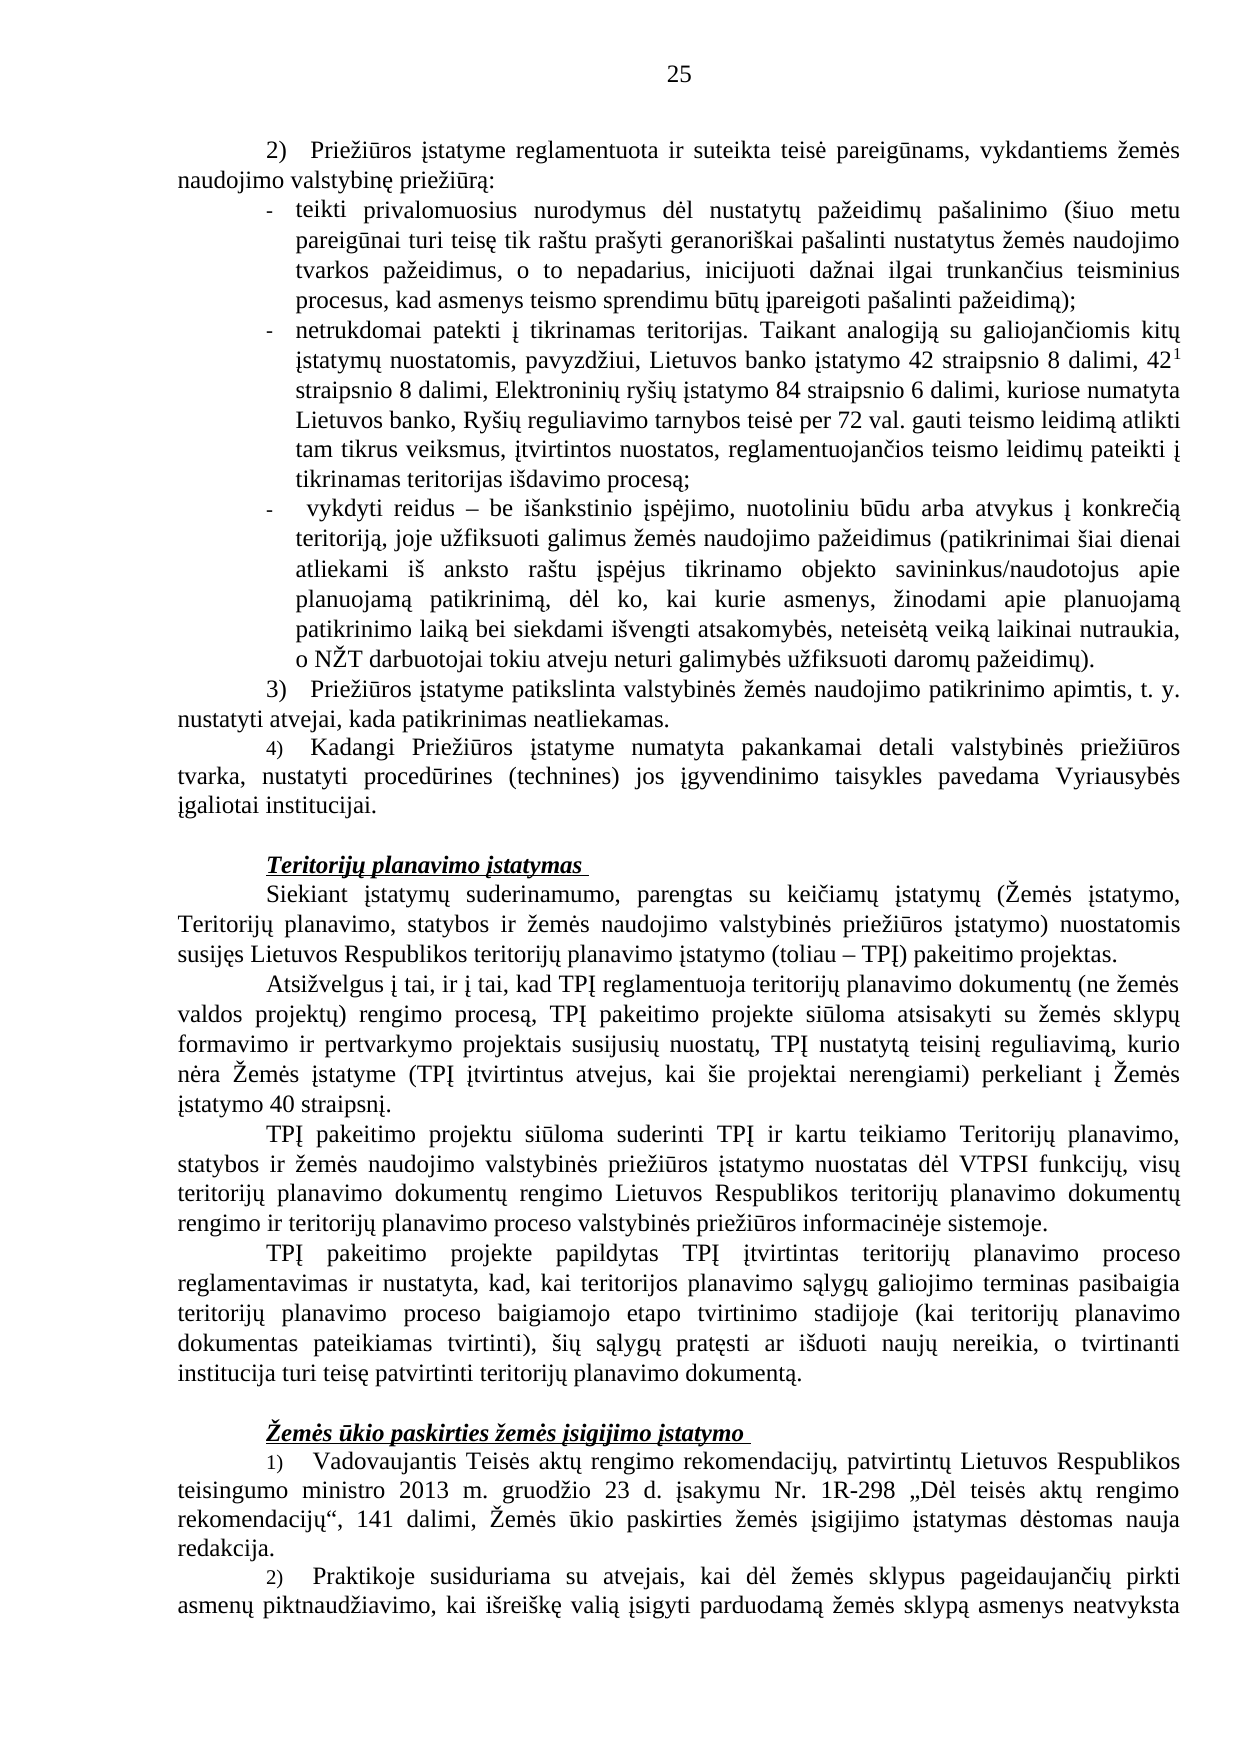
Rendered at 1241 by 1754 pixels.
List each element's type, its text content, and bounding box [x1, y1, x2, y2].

list teikti privalomuosius nurodymus dėl nustatytų pažeidimų pašalinimo (šiuo metu pareigūnai turi teisę tik raštu prašyti geranoriškai pašalinti nustatytus žemės naudojimo tvarkos pažeidimus, o to nepadarius, inicijuoti dažnai ilgai trunkančius teisminius procesus, kad asmenys teismo sprendimu būtų įpareigoti pašalinti pažeidimą); [266, 194, 1181, 314]
text Siekiant įstatymų suderinamumo, parengtas su keičiamų įstatymų (Žemės įstatymo, Teritorijų planavimo, statybos ir žemės naudojimo valstybinės priežiūros įstatymo) nuostatomis susijęs Lietuvos Respublikos teritorijų planavimo įstatymo (toliau – TPĮ) pakeitimo projektas. [177, 878, 1181, 968]
list vykdyti reidus – be išankstinio įspėjimo, nuotoliniu būdu arba atvykus į konkrečią teritoriją, joje užfiksuoti galimus žemės naudojimo pažeidimus (patikrinimai šiai dienai atliekami iš anksto raštu įspėjus tikrinamo objekto savininkus/naudotojus apie planuojamą patikrinimą, dėl ko, kai kurie asmenys, žinodami apie planuojamą patikrinimo laiką bei siekdami išvengti atsakomybės, neteisėtą veiką laikinai nutraukia, o NŽT darbuotojai tokiu atveju neturi galimybės užfiksuoti daromų pažeidimų). [266, 493, 1181, 673]
text Atsižvelgus į tai, ir į tai, kad TPĮ reglamentuoja teritorijų planavimo dokumentų (ne žemės valdos projektų) rengimo procesą, TPĮ pakeitimo projekte siūloma atsisakyti su žemės sklypų formavimo ir pertvarkymo projektais susijusių nuostatų, TPĮ nustatytą teisinį reguliavimą, kurio nėra Žemės įstatyme (TPĮ įtvirtintus atvejus, kai šie projektai nerengiami) perkeliant į Žemės įstatymo 40 straipsnį. [177, 968, 1181, 1118]
text TPĮ pakeitimo projektu siūloma suderinti TPĮ ir kartu teikiamo Teritorijų planavimo, statybos ir žemės naudojimo valstybinės priežiūros įstatymo nuostatas dėl VTPSI funkcijų, visų teritorijų planavimo dokumentų rengimo Lietuvos Respublikos teritorijų planavimo dokumentų rengimo ir teritorijų planavimo proceso valstybinės priežiūros informacinėje sistemoje. [177, 1118, 1181, 1237]
text Žemės ūkio paskirties žemės įsigijimo įstatymo [177, 1417, 1181, 1446]
text Teritorijų planavimo įstatymas [177, 848, 1181, 878]
list netrukdomai patekti į tikrinamas teritorijas. Taikant analogiją su galiojančiomis kitų įstatymų nuostatomis, pavyzdžiui, Lietuvos banko įstatymo 42 straipsnio 8 dalimi, 421 straipsnio 8 dalimi, Elektroninių ryšių įstatymo 84 straipsnio 6 dalimi, kuriose numatyta Lietuvos banko, Ryšių reguliavimo tarnybos teisė per 72 val. gauti teismo leidimą atlikti tam tikrus veiksmus, įtvirtintos nuostatos, reglamentuojančios teismo leidimų pateikti į tikrinamas teritorijas išdavimo procesą; [266, 314, 1181, 493]
list Kadangi Priežiūros įstatyme numatyta pakankamai detali valstybinės priežiūros tvarka, nustatyti procedūrines (technines) jos įgyvendinimo taisykles pavedama Vyriausybės įgaliotai institucijai. [177, 732, 1181, 819]
list Priežiūros įstatyme reglamentuota ir suteikta teisė pareigūnams, vykdantiems žemės naudojimo valstybinę priežiūrą: [177, 134, 1181, 194]
list Priežiūros įstatyme patikslinta valstybinės žemės naudojimo patikrinimo apimtis, t. y. nustatyti atvejai, kada patikrinimas neatliekamas. [177, 673, 1181, 732]
text TPĮ pakeitimo projekte papildytas TPĮ įtvirtintas teritorijų planavimo proceso reglamentavimas ir nustatyta, kad, kai teritorijos planavimo sąlygų galiojimo terminas pasibaigia teritorijų planavimo proceso baigiamojo etapo tvirtinimo stadijoje (kai teritorijų planavimo dokumentas pateikiamas tvirtinti), šių sąlygų pratęsti ar išduoti naujų nereikia, o tvirtinanti institucija turi teisę patvirtinti teritorijų planavimo dokumentą. [177, 1237, 1181, 1387]
list Praktikoje susiduriama su atvejais, kai dėl žemės sklypus pageidaujančių pirkti asmenų piktnaudžiavimo, kai išreiškę valią įsigyti parduodamą žemės sklypą asmenys neatvyksta [177, 1561, 1181, 1619]
list Vadovaujantis Teisės aktų rengimo rekomendacijų, patvirtintų Lietuvos Respublikos teisingumo ministro 2013 m. gruodžio 23 d. įsakymu Nr. 1R-298 „Dėl teisės aktų rengimo rekomendacijų“, 141 dalimi, Žemės ūkio paskirties žemės įsigijimo įstatymas dėstomas nauja redakcija. [177, 1446, 1181, 1561]
